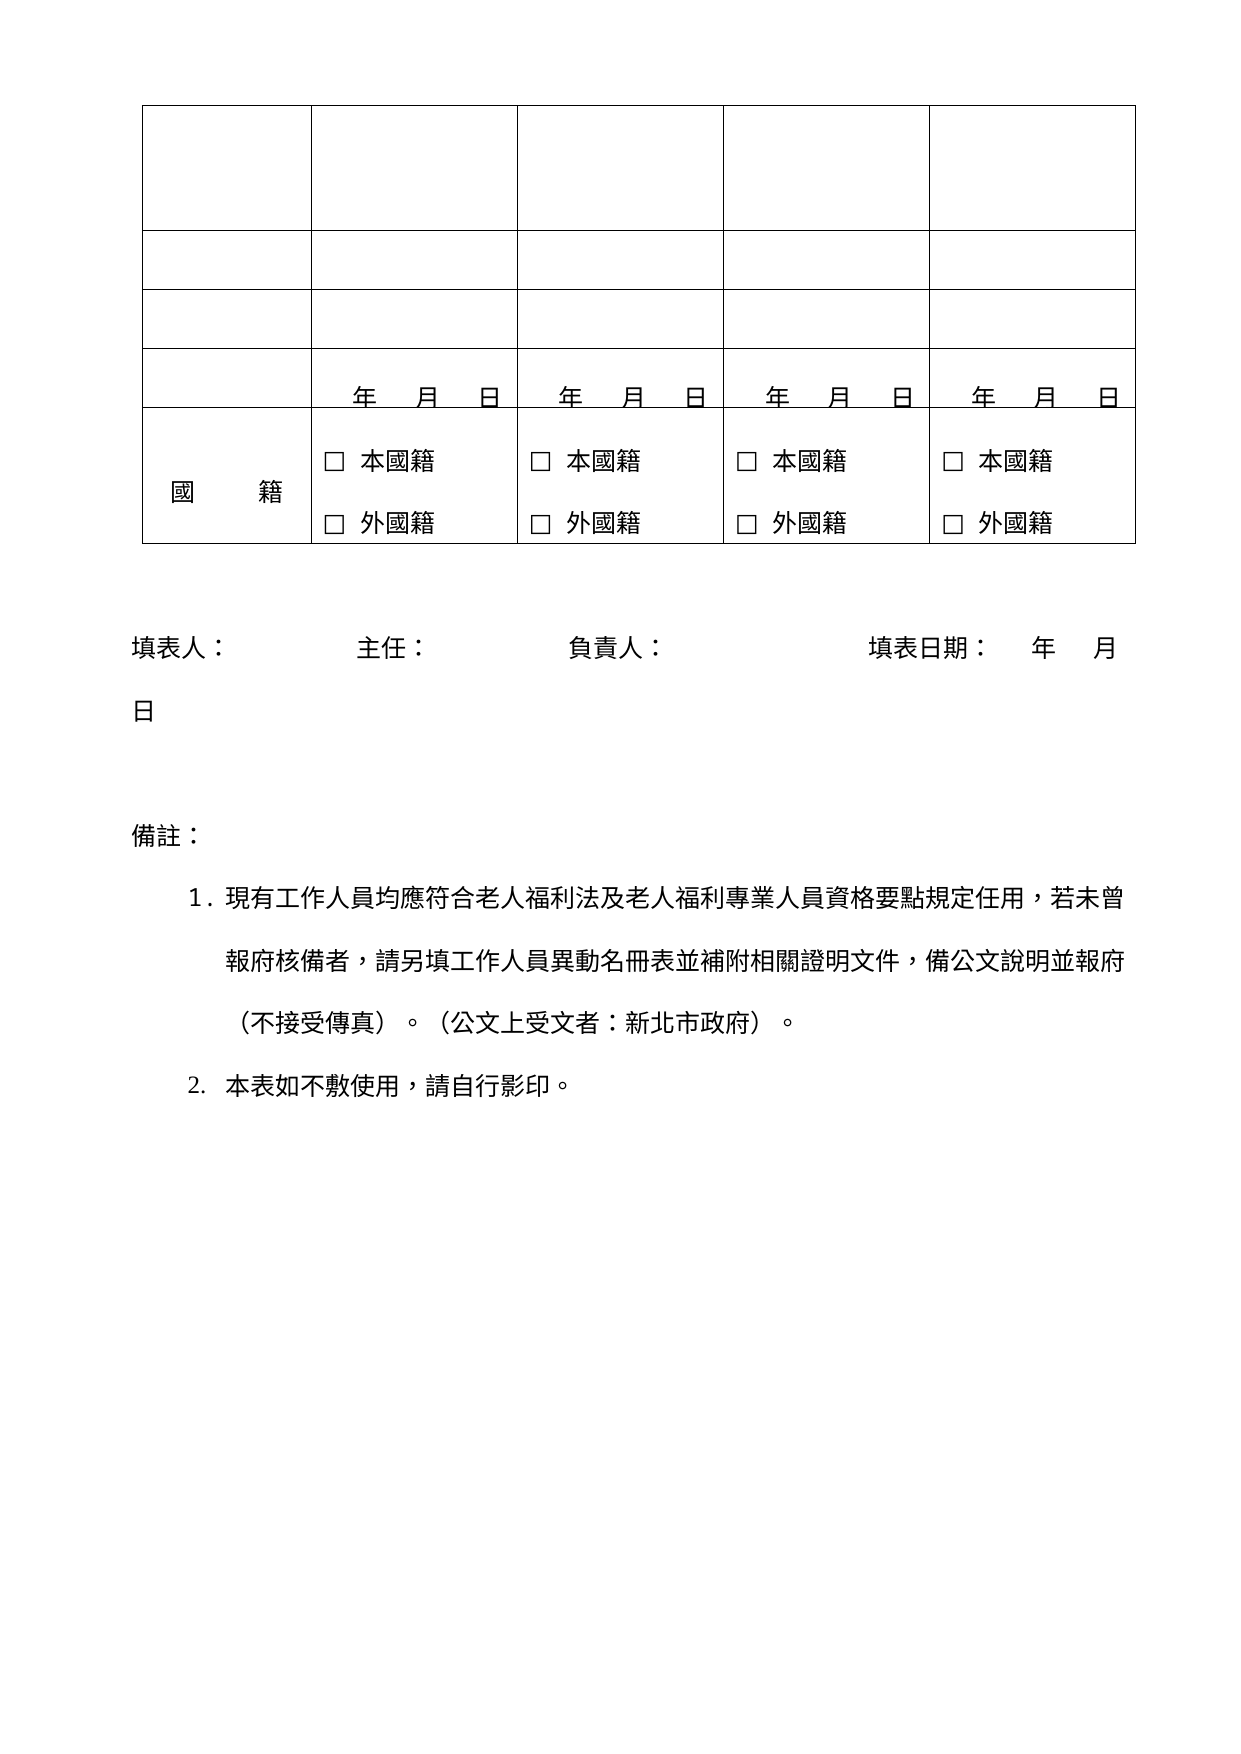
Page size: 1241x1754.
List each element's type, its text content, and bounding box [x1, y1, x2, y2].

table_cell [930, 231, 1135, 289]
table_cell [312, 106, 517, 230]
table_cell 電 話 [143, 231, 311, 289]
text 備註： [131, 793, 1144, 855]
table_cell [518, 290, 723, 348]
table_cell [312, 231, 517, 289]
list 本表如不敷使用，請自行影印。 [187, 1043, 1144, 1105]
table_cell 日/月支薪 [143, 290, 311, 348]
text 填表人： 主任： 負責人： 填表日期： 年 月 日 [131, 605, 1144, 730]
table_cell 本國籍 外國籍 [724, 408, 929, 543]
table_cell 到 職 日 [143, 349, 311, 407]
table_cell [930, 106, 1135, 230]
table_cell [724, 290, 929, 348]
table_cell 國 籍 [143, 408, 311, 543]
table_cell [143, 106, 311, 230]
table_cell [312, 290, 517, 348]
table_cell 年 月 日 [930, 349, 1135, 407]
table_cell [930, 290, 1135, 348]
list 現有工作人員均應符合老人福利法及老人福利專業人員資格要點規定任用，若未曾報府核備者，請另填工作人員異動名冊表並補附相關證明文件，備公文說明並報府（不接受傳真）。（公文上受文者：新北市政府）。 [187, 855, 1144, 1043]
table_cell [724, 106, 929, 230]
table_cell 本國籍 外國籍 [930, 408, 1135, 543]
table_cell 本國籍 外國籍 [518, 408, 723, 543]
table_cell 年 月 日 [724, 349, 929, 407]
table_cell 年 月 日 [518, 349, 723, 407]
table_cell [518, 231, 723, 289]
table_cell 年 月 日 [312, 349, 517, 407]
table_cell 本國籍 外國籍 [312, 408, 517, 543]
table_cell [518, 106, 723, 230]
table_cell [724, 231, 929, 289]
